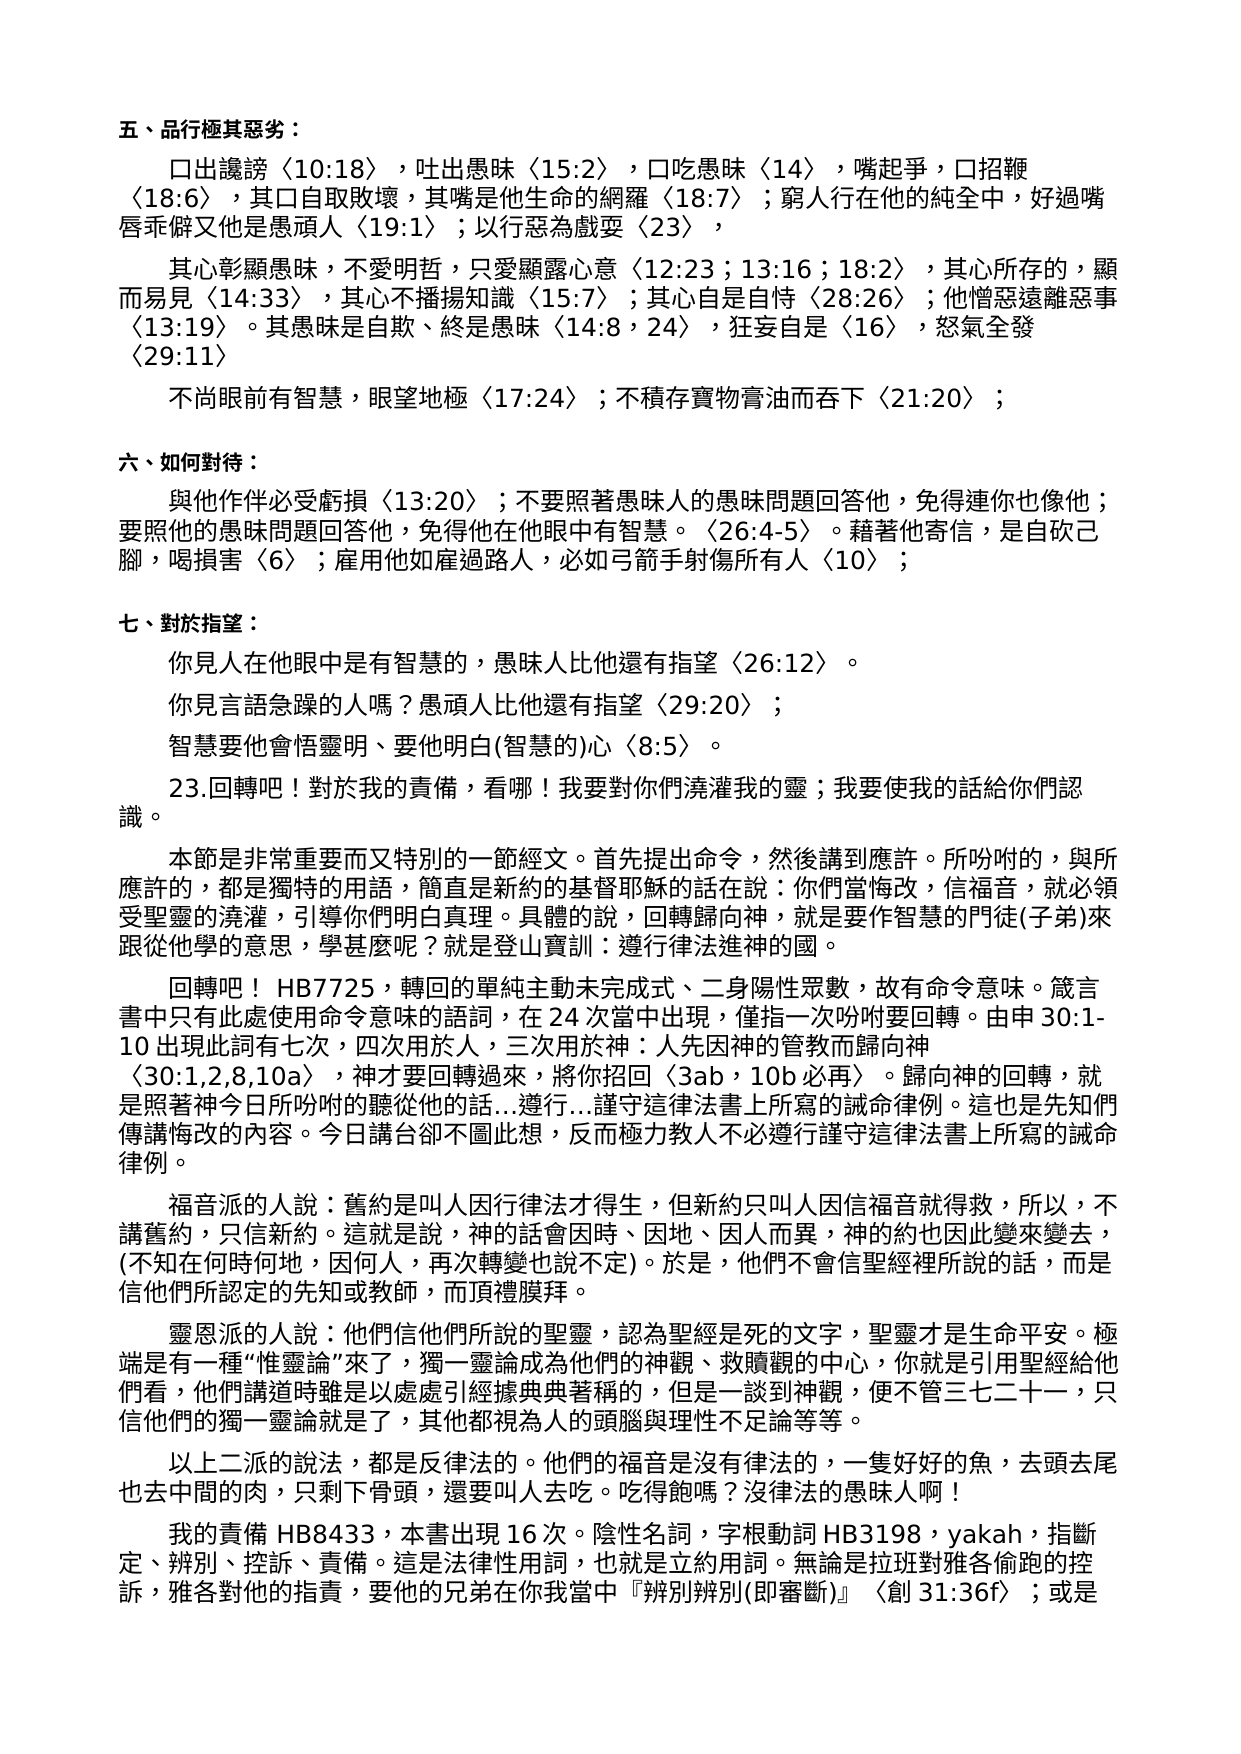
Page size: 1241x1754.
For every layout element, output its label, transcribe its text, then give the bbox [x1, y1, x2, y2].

subtitle 五、品行極其惡劣： [118, 118, 1122, 142]
text 智慧要他會悟靈明、要他明白(智慧的)心〈8:5〉。 [118, 733, 1122, 762]
subtitle 七、對於指望： [118, 612, 1122, 637]
text 23.回轉吧！對於我的責備，看哪！我要對你們澆灌我的靈；我要使我的話給你們認識。 [118, 774, 1122, 833]
text 以上二派的說法，都是反律法的。他們的福音是沒有律法的，一隻好好的魚，去頭去尾也去中間的肉，只剩下骨頭，還要叫人去吃。吃得飽嗎？沒律法的愚昧人啊！ [118, 1449, 1122, 1508]
text 你見人在他眼中是有智慧的，愚昧人比他還有指望〈26:12〉。 [118, 649, 1122, 678]
text 福音派的人說：舊約是叫人因行律法才得生，但新約只叫人因信福音就得救，所以，不講舊約，只信新約。這就是說，神的話會因時、因地、因人而異，神的約也因此變來變去，(不知在何時何地，因何人，再次轉變也說不定)。於是，他們不會信聖經裡所說的話，而是信他們所認定的先知或教師，而頂禮膜拜。 [118, 1191, 1122, 1308]
text 其心彰顯愚昧，不愛明哲，只愛顯露心意〈12:23；13:16；18:2〉，其心所存的，顯而易見〈14:33〉，其心不播揚知識〈15:7〉；其心自是自恃〈28:26〉；他憎惡遠離惡事〈13:19〉。其愚昧是自欺、終是愚昧〈14:8，24〉，狂妄自是〈16〉，怒氣全發〈29:11〉 [118, 255, 1122, 372]
text 靈恩派的人說：他們信他們所說的聖靈，認為聖經是死的文字，聖靈才是生命平安。極端是有一種“惟靈論”來了，獨一靈論成為他們的神觀、救贖觀的中心，你就是引用聖經給他們看，他們講道時雖是以處處引經據典典著稱的，但是一談到神觀，便不管三七二十一，只信他們的獨一靈論就是了，其他都視為人的頭腦與理性不足論等等。 [118, 1320, 1122, 1437]
text 回轉吧！ HB7725，轉回的單純主動未完成式、二身陽性眾數，故有命令意味。箴言書中只有此處使用命令意味的語詞，在24次當中出現，僅指一次吩咐要回轉。由申30:1-10出現此詞有七次，四次用於人，三次用於神：人先因神的管教而歸向神〈30:1,2,8,10a〉，神才要回轉過來，將你招回〈3ab，10b必再〉。歸向神的回轉，就是照著神今日所吩咐的聽從他的話…遵行…謹守這律法書上所寫的誡命律例。這也是先知們傳講悔改的內容。今日講台卻不圖此想，反而極力教人不必遵行謹守這律法書上所寫的誡命律例。 [118, 974, 1122, 1178]
text 本節是非常重要而又特別的一節經文。首先提出命令，然後講到應許。所吩咐的，與所應許的，都是獨特的用語，簡直是新約的基督耶穌的話在說：你們當悔改，信福音，就必領受聖靈的澆灌，引導你們明白真理。具體的說，回轉歸向神，就是要作智慧的門徒(子弟)來跟從他學的意思，學甚麼呢？就是登山寶訓：遵行律法進神的國。 [118, 845, 1122, 962]
text 我的責備 HB8433，本書出現16次。陰性名詞，字根動詞HB3198，yakah，指斷定、辨別、控訴、責備。這是法律性用詞，也就是立約用詞。無論是拉班對雅各偷跑的控訴，雅各對他的指責，要他的兄弟在你我當中『辨別辨別(即審斷)』〈創31:36f〉；或是 [118, 1520, 1122, 1608]
text 口出讒謗〈10:18〉，吐出愚昧〈15:2〉，口吃愚昧〈14〉，嘴起爭，口招鞭〈18:6〉，其口自取敗壞，其嘴是他生命的網羅〈18:7〉；窮人行在他的純全中，好過嘴唇乖僻又他是愚頑人〈19:1〉；以行惡為戲耍〈23〉， [118, 155, 1122, 242]
text 與他作伴必受虧損〈13:20〉；不要照著愚昧人的愚昧問題回答他，免得連你也像他；要照他的愚昧問題回答他，免得他在他眼中有智慧。〈26:4-5〉。藉著他寄信，是自砍己腳，喝損害〈6〉；雇用他如雇過路人，必如弓箭手射傷所有人〈10〉； [118, 487, 1122, 575]
text 你見言語急躁的人嗎？愚頑人比他還有指望〈29:20〉； [118, 691, 1122, 720]
subtitle 六、如何對待： [118, 451, 1122, 475]
text 不尚眼前有智慧，眼望地極〈17:24〉；不積存寶物膏油而吞下〈21:20〉； [118, 384, 1122, 413]
